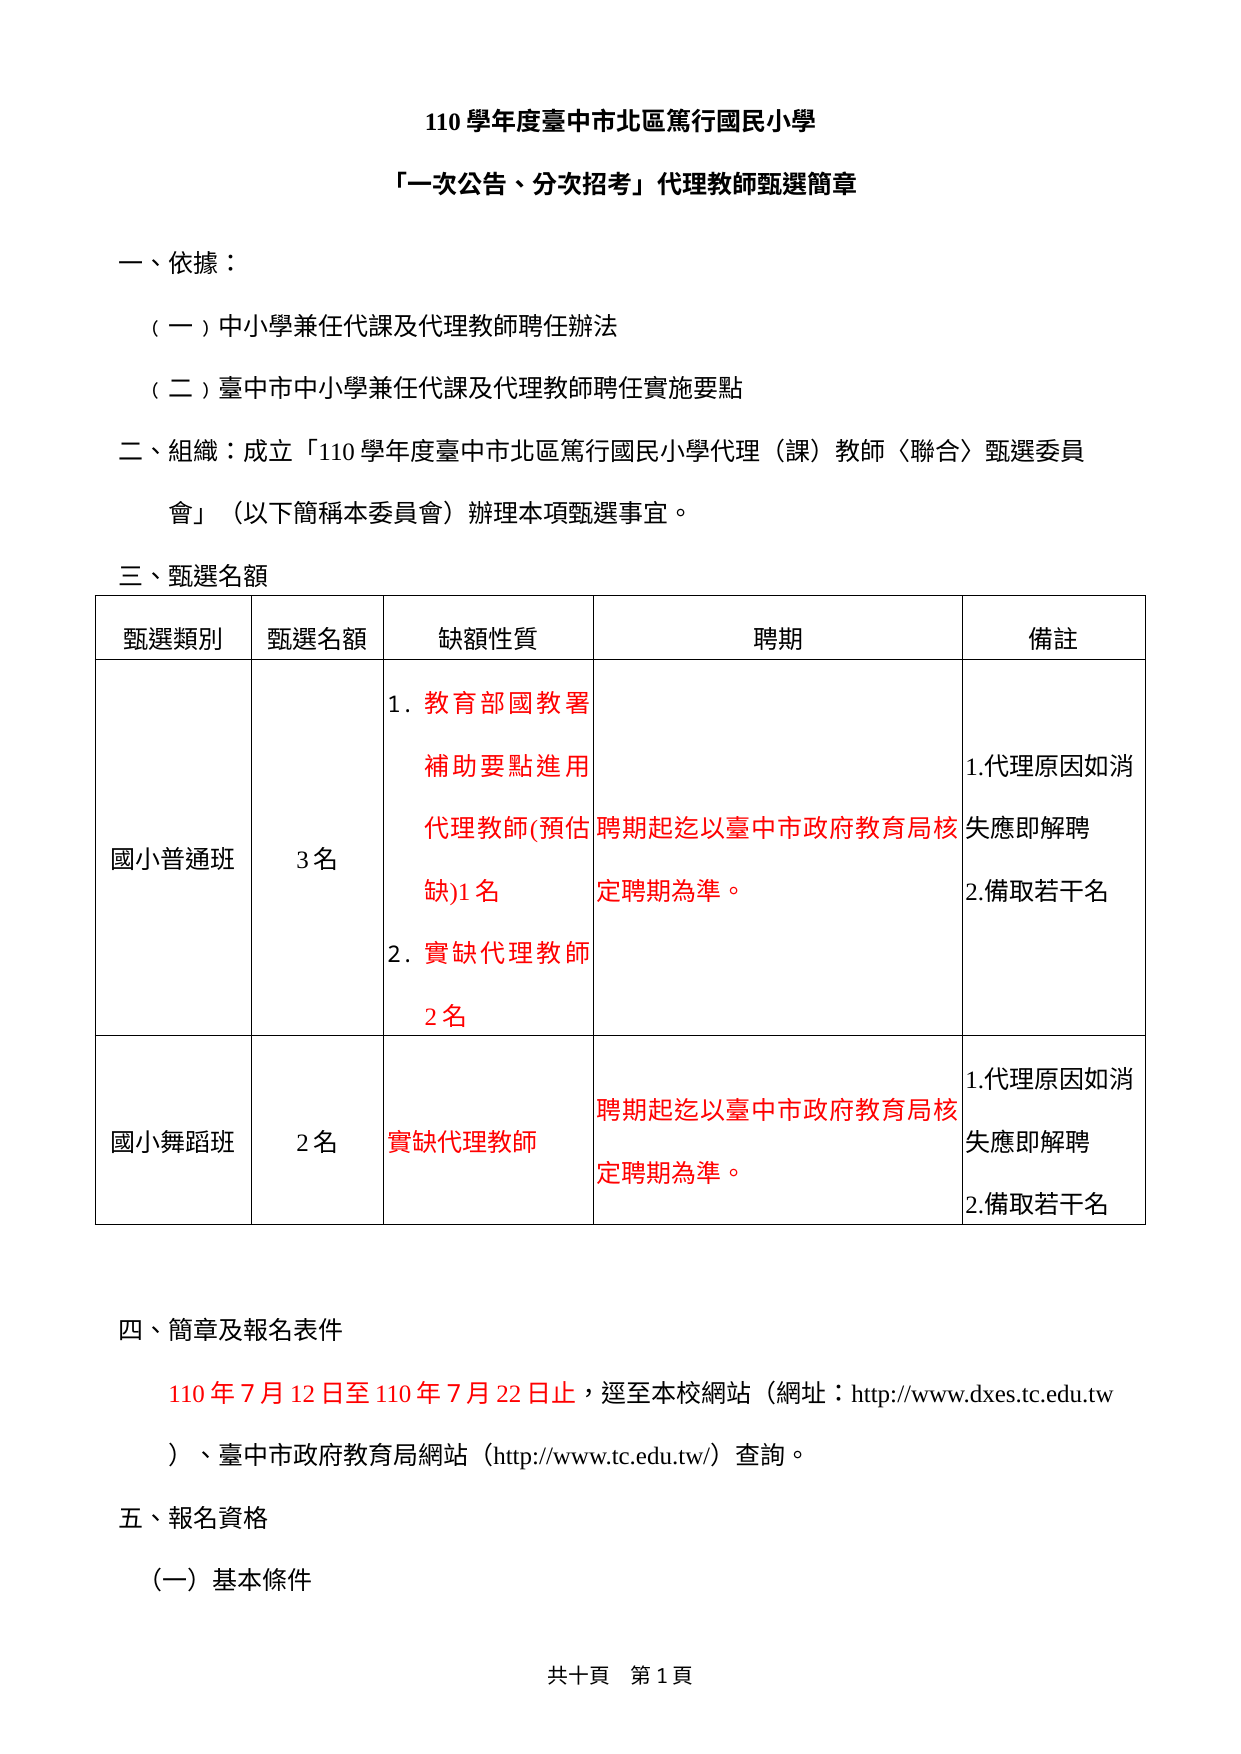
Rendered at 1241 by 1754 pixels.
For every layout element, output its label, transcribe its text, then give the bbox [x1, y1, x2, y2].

text 四、簡章及報名表件 110年7月12日至110年7月22日止，逕至本校網站（網址：http://www.dxes.tc.edu.tw）、臺中市政府教育局網站（http://www.tc.edu.tw/）查詢。 [118, 1287, 1122, 1474]
table_header 甄選類別 [96, 596, 251, 659]
table_cell 3名 [252, 660, 383, 1035]
text 三、甄選名額 [118, 533, 1122, 595]
text 五、報名資格 [118, 1474, 1122, 1537]
table_header 聘期 [594, 596, 962, 659]
table_cell 1.代理原因如消失應即解聘 2.備取若干名 [963, 660, 1145, 1035]
text 「一次公告、分次招考」代理教師甄選簡章 [118, 141, 1122, 203]
table_cell 國小普通班 [96, 660, 251, 1035]
text （一）基本條件 [118, 1537, 1122, 1599]
table_header 缺額性質 [384, 596, 593, 659]
text ﹙二﹚臺中市中小學兼任代課及代理教師聘任實施要點 [143, 345, 1122, 408]
table_cell 教育部國教署補助要點進用代理教師(預估缺)1名 實缺代理教師2名 [384, 660, 593, 1035]
text ﹙一﹚中小學兼任代課及代理教師聘任辦法 [143, 283, 1122, 345]
table_cell 國小舞蹈班 [96, 1036, 251, 1223]
table_cell 實缺代理教師 [384, 1036, 593, 1223]
text 110學年度臺中市北區篤行國民小學 [118, 78, 1122, 141]
text 二、組織：成立「110學年度臺中市北區篤行國民小學代理（課）教師〈聯合〉甄選委員會」（以下簡稱本委員會）辦理本項甄選事宜。 [118, 408, 1122, 533]
table_cell 1.代理原因如消失應即解聘 2.備取若干名 [963, 1036, 1145, 1223]
table_cell 聘期起迄以臺中市政府教育局核定聘期為準。 [594, 660, 962, 1035]
table_cell 2名 [252, 1036, 383, 1223]
table_header 備註 [963, 596, 1145, 659]
table_cell 聘期起迄以臺中市政府教育局核定聘期為準。 [594, 1036, 962, 1223]
table_header 甄選名額 [252, 596, 383, 659]
text 一、依據： [118, 220, 1122, 283]
